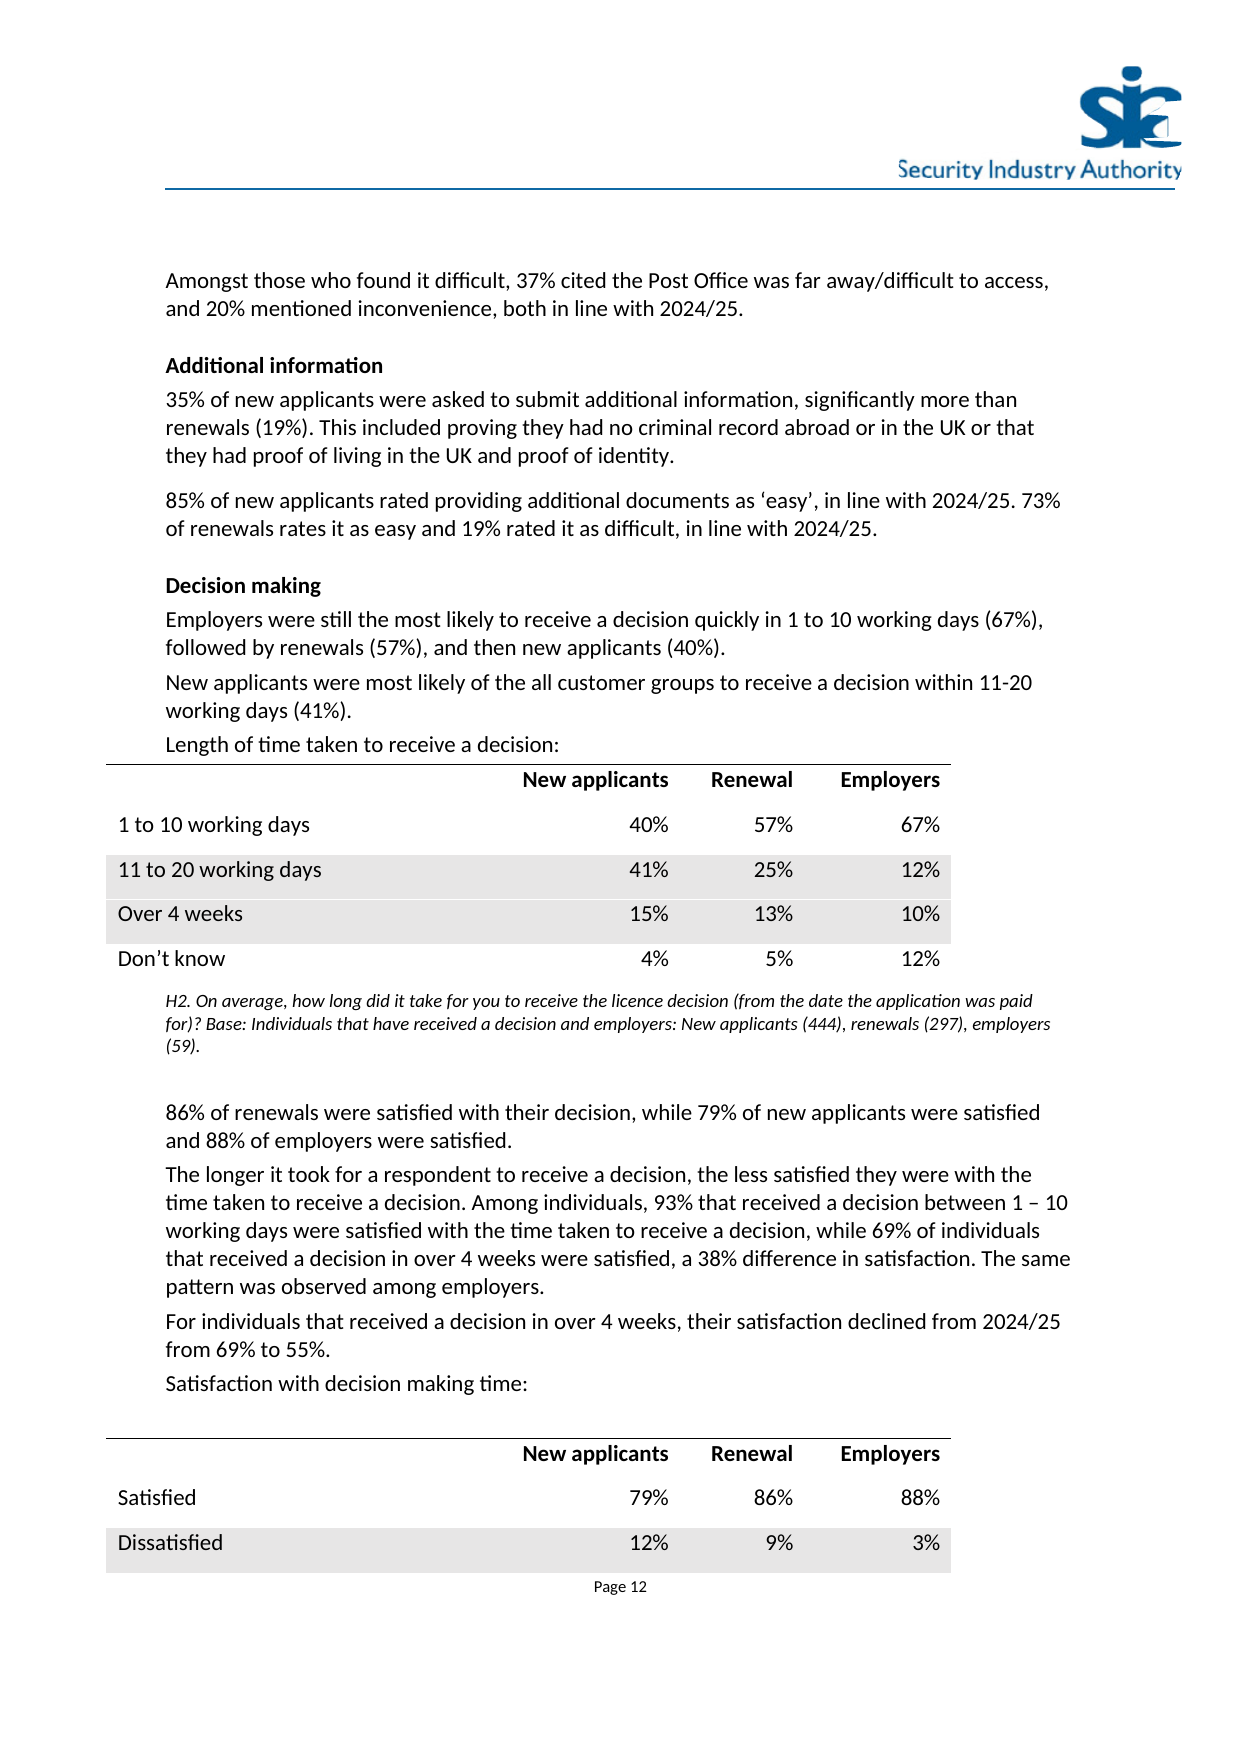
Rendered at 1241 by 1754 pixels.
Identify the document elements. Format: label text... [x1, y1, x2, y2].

text 85% of new applicants rated providing additional documents as ‘easy’, in line with 2024/25. 73% of renewals rates it as easy and 19% rated it as difficult, in line with 2024/25. [165, 486, 1075, 542]
table_cell 13% [670, 900, 804, 944]
table_cell 1 to 10 working days [106, 810, 505, 855]
table_cell 25% [670, 855, 804, 899]
table_cell 4% [505, 944, 670, 989]
table_header New applicants [505, 765, 670, 810]
table_header [106, 1439, 505, 1483]
table_cell Don’t know [106, 944, 505, 989]
table_cell 5% [670, 944, 804, 989]
text Satisfaction with decision making time: [165, 1369, 1075, 1397]
table_header Employers [804, 765, 951, 810]
table_cell Dissatisfied [106, 1528, 505, 1573]
table_header Renewal [670, 1439, 804, 1483]
table_cell 12% [505, 1528, 670, 1573]
table_cell 88% [804, 1483, 951, 1528]
table_cell 3% [804, 1528, 951, 1573]
table_cell 41% [505, 855, 670, 899]
table_cell 67% [804, 810, 951, 855]
subtitle Additional information [165, 351, 1075, 379]
subtitle Decision making [165, 571, 1075, 599]
text For individuals that received a decision in over 4 weeks, their satisfaction declined from 2024/25 from 69% to 55%. [165, 1307, 1075, 1363]
text The longer it took for a respondent to receive a decision, the less satisfied they were with the time taken to receive a decision. Among individuals, 93% that received a decision between 1 – 10 working days were satisfied with the time taken to receive a decision, while 69% of individuals that received a decision in over 4 weeks were satisfied, a 38% difference in satisfaction. The same pattern was observed among employers. [165, 1160, 1075, 1301]
table_cell Satisfied [106, 1483, 505, 1528]
table_cell 57% [670, 810, 804, 855]
table_cell 79% [505, 1483, 670, 1528]
table_cell 9% [670, 1528, 804, 1573]
table_cell 15% [505, 900, 670, 944]
table_cell 86% [670, 1483, 804, 1528]
text New applicants were most likely of the all customer groups to receive a decision within 11-20 working days (41%). [165, 668, 1075, 724]
text Length of time taken to receive a decision: [165, 730, 1075, 758]
text 86% of renewals were satisfied with their decision, while 79% of new applicants were satisfied and 88% of employers were satisfied. [165, 1098, 1075, 1154]
table_header Employers [804, 1439, 951, 1483]
table_cell 40% [505, 810, 670, 855]
table_cell Over 4 weeks [106, 900, 505, 944]
text Employers were still the most likely to receive a decision quickly in 1 to 10 working days (67%), followed by renewals (57%), and then new applicants (40%). [165, 606, 1075, 662]
table_header [106, 765, 505, 810]
text Amongst those who found it difficult, 37% cited the Post Office was far away/difficult to access, and 20% mentioned inconvenience, both in line with 2024/25. [165, 266, 1075, 322]
text 35% of new applicants were asked to submit additional information, significantly more than renewals (19%). This included proving they had no criminal record abroad or in the UK or that they had proof of living in the UK and proof of identity. [165, 385, 1075, 469]
table_header New applicants [505, 1439, 670, 1483]
text H2. On average, how long did it take for you to receive the licence decision (from the date the application was paid for)? Base: Individuals that have received a decision and employers: New applicants (444), renewals (297), employers (59). [165, 989, 1075, 1058]
table_cell 12% [804, 944, 951, 989]
table_cell 12% [804, 855, 951, 899]
table_cell 11 to 20 working days [106, 855, 505, 899]
table_header Renewal [670, 765, 804, 810]
table_cell 10% [804, 900, 951, 944]
